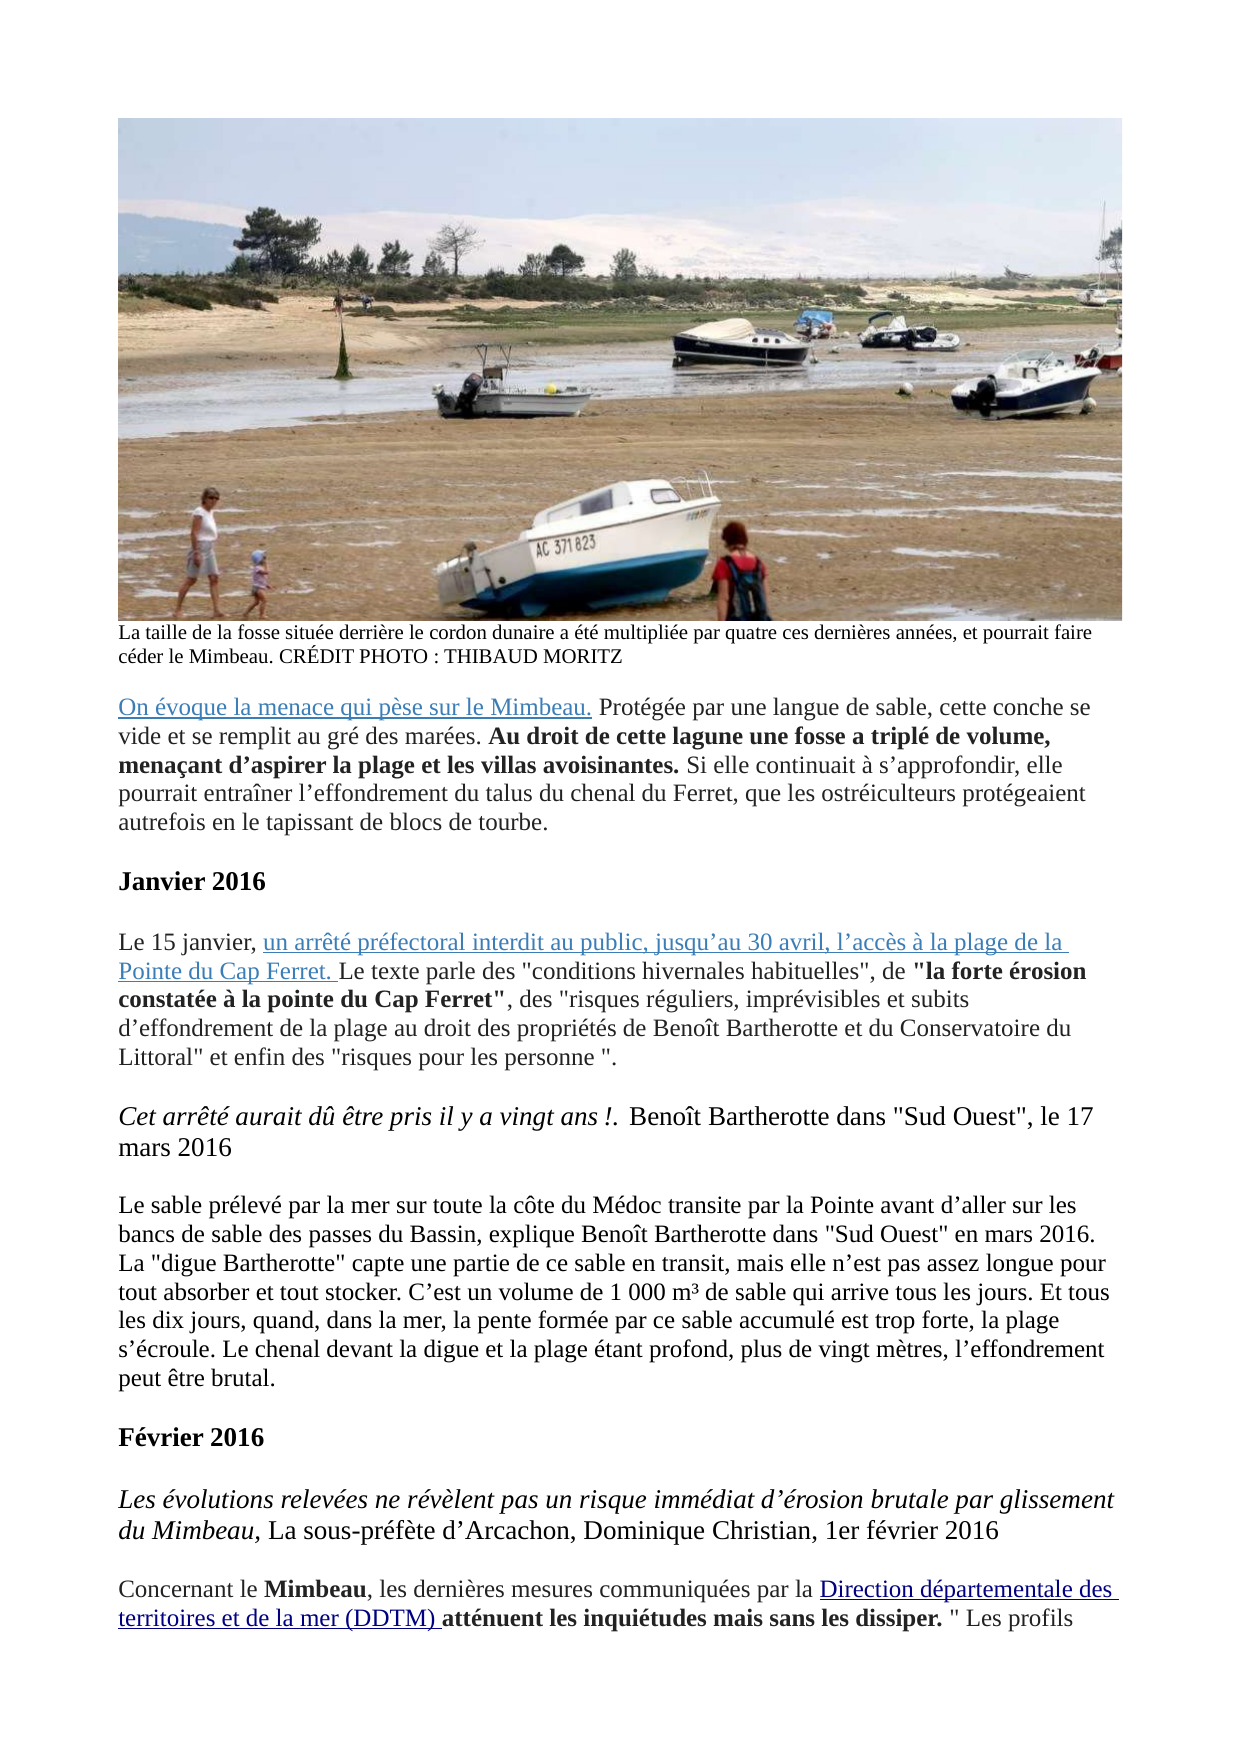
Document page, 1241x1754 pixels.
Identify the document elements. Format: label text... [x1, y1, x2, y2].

text La taille de la fosse située derrière le cordon dunaire a été multipliée par quatre ces dernières années, et pourrait faire céder le Mimbeau. CRÉDIT PHOTO : THIBAUD MORITZ [118, 621, 1122, 668]
text Cet arrêté aurait dû être pris il y a vingt ans !. Benoît Bartherotte dans "Sud Ouest", le 17 mars 2016 [118, 1099, 1122, 1162]
text Février 2016 [118, 1421, 1122, 1452]
text Concernant le Mimbeau, les dernières mesures communiquées par la Direction départementale des territoires et de la mer (DDTM) atténuent les inquiétudes mais sans les dissiper. " Les profils [118, 1574, 1122, 1631]
text Le sable prélevé par la mer sur toute la côte du Médoc transite par la Pointe avant d’aller sur les bancs de sable des passes du Bassin, explique Benoît Bartherotte dans "Sud Ouest" en mars 2016. La "digue Bartherotte" capte une partie de ce sable en transit, mais elle n’est pas assez longue pour tout absorber et tout stocker. C’est un volume de 1 000 m³ de sable qui arrive tous les jours. Et tous les dix jours, quand, dans la mer, la pente formée par ce sable accumulé est trop forte, la plage s’écroule. Le chenal devant la digue et la plage étant profond, plus de vingt mètres, l’effondrement peut être brutal. [118, 1191, 1122, 1392]
text On évoque la menace qui pèse sur le Mimbeau. Protégée par une langue de sable, cette conche se vide et se remplit au gré des marées. Au droit de cette lagune une fosse a triplé de volume, menaçant d’aspirer la plage et les villas avoisinantes. Si elle continuait à s’approfondir, elle pourrait entraîner l’effondrement du talus du chenal du Ferret, que les ostréiculteurs protégeaient autrefois en le tapissant de blocs de tourbe. [118, 692, 1122, 836]
picture [118, 118, 1123, 621]
text Le 15 janvier, un arrêté préfectoral interdit au public, jusqu’au 30 avril, l’accès à la plage de la Pointe du Cap Ferret. Le texte parle des "conditions hivernales habituelles", de "la forte érosion constatée à la pointe du Cap Ferret", des "risques réguliers, imprévisibles et subits d’effondrement de la plage au droit des propriétés de Benoît Bartherotte et du Conservatoire du Littoral" et enfin des "risques pour les personne ". [118, 927, 1122, 1071]
text Les évolutions relevées ne révèlent pas un risque immédiat d’érosion brutale par glissement du Mimbeau, La sous-préfète d’Arcachon, Dominique Christian, 1er février 2016 [118, 1483, 1122, 1545]
text Janvier 2016 [118, 865, 1122, 896]
